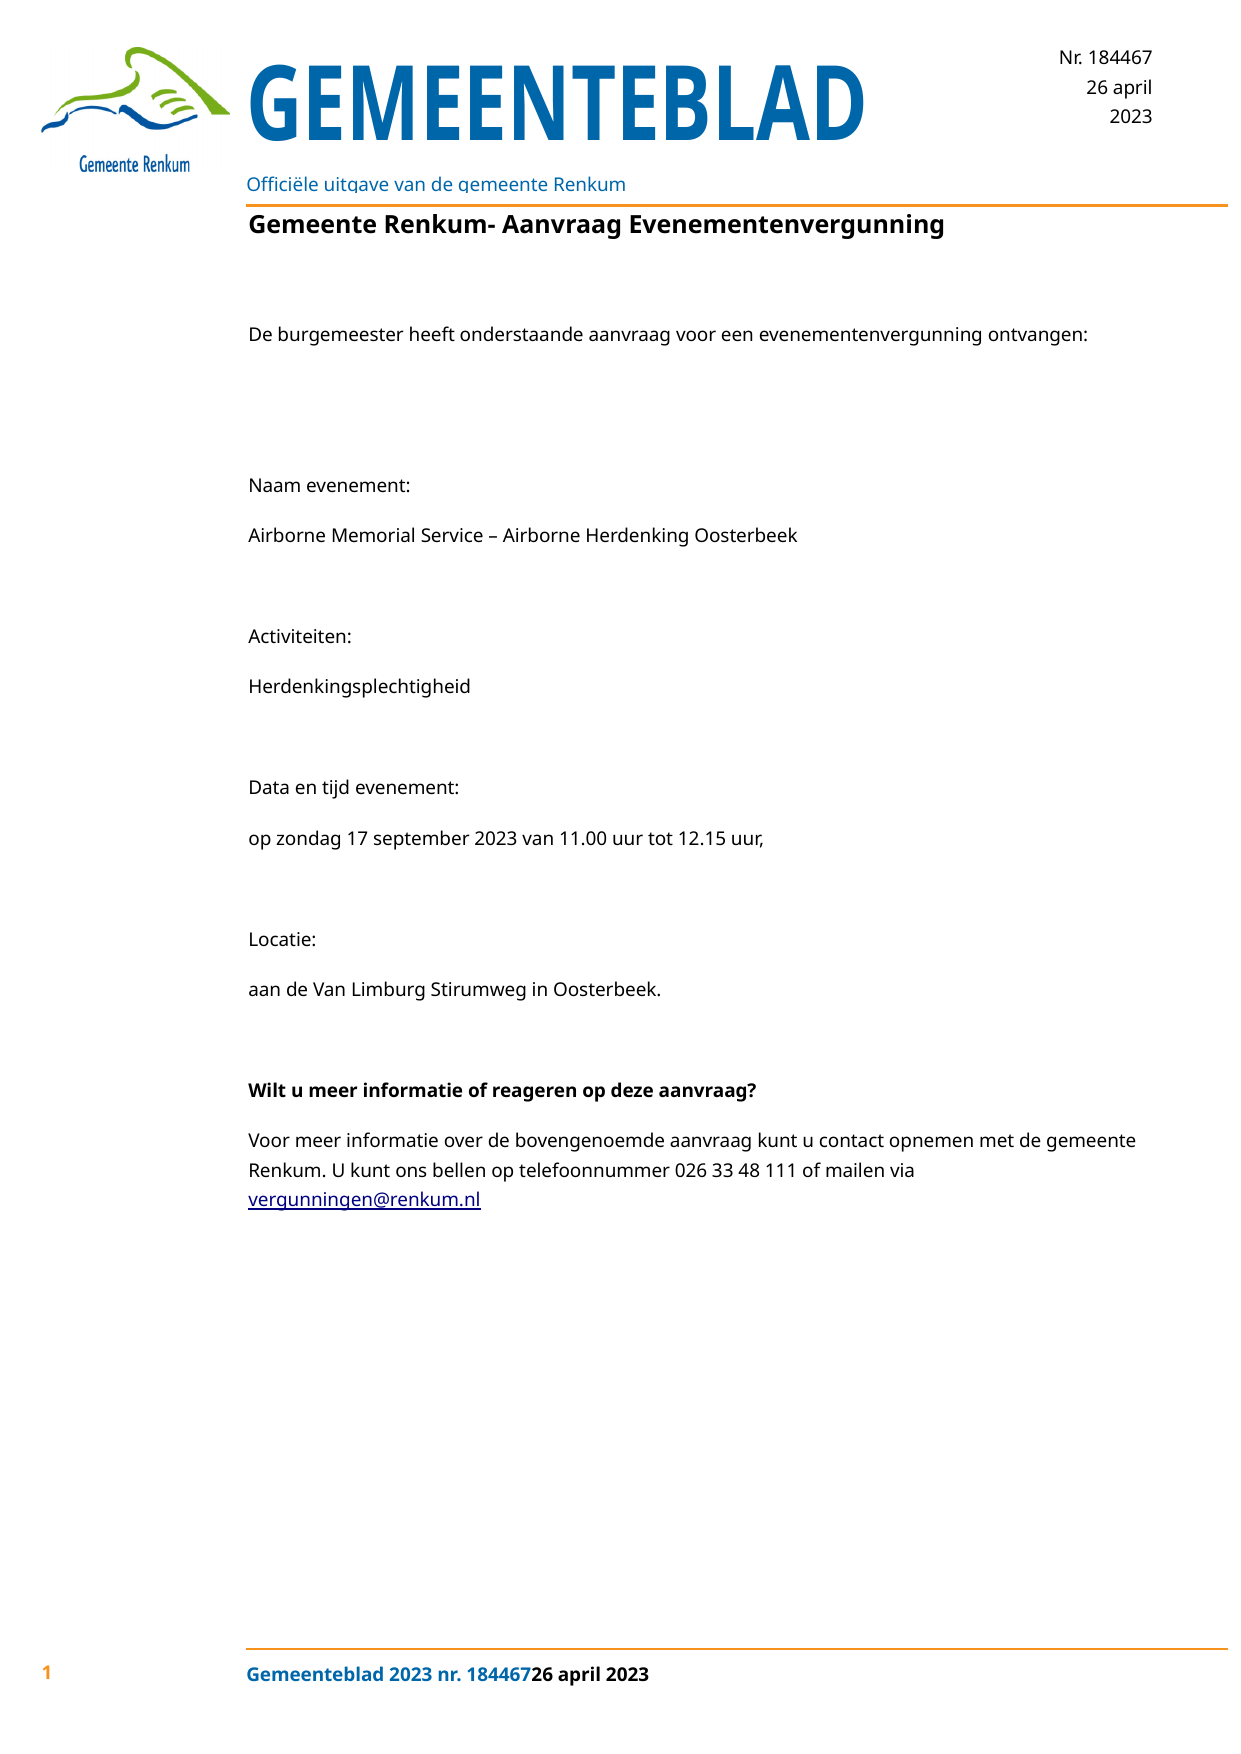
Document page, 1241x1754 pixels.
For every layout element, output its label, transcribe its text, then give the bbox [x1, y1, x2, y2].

text Locatie: [248, 926, 1152, 951]
text Herdenkingsplechtigheid [248, 674, 1152, 699]
text Voor meer informatie over de bovengenoemde aanvraag kunt u contact opnemen met de gemeente Renkum. U kunt ons bellen op telefoonnummer 026 33 48 111 of mailen via vergunningen@renkum.nl [248, 1127, 1152, 1212]
text De burgemeester heeft onderstaande aanvraag voor een evenementenvergunning ontvangen: [248, 321, 1152, 346]
text Gemeente Renkum- Aanvraag Evenementenvergunning [248, 207, 1152, 241]
text aan de Van Limburg Stirumweg in Oosterbeek. [248, 976, 1152, 1002]
text Activiteiten: [248, 623, 1152, 649]
picture [41, 47, 231, 172]
text Data en tijd evenement: [248, 774, 1152, 800]
text op zondag 17 september 2023 van 11.00 uur tot 12.15 uur, [248, 825, 1152, 851]
text Airborne Memorial Service – Airborne Herdenking Oosterbeek [248, 522, 1152, 548]
text Naam evenement: [248, 472, 1152, 498]
text Wilt u meer informatie of reageren op deze aanvraag? [248, 1077, 1152, 1103]
